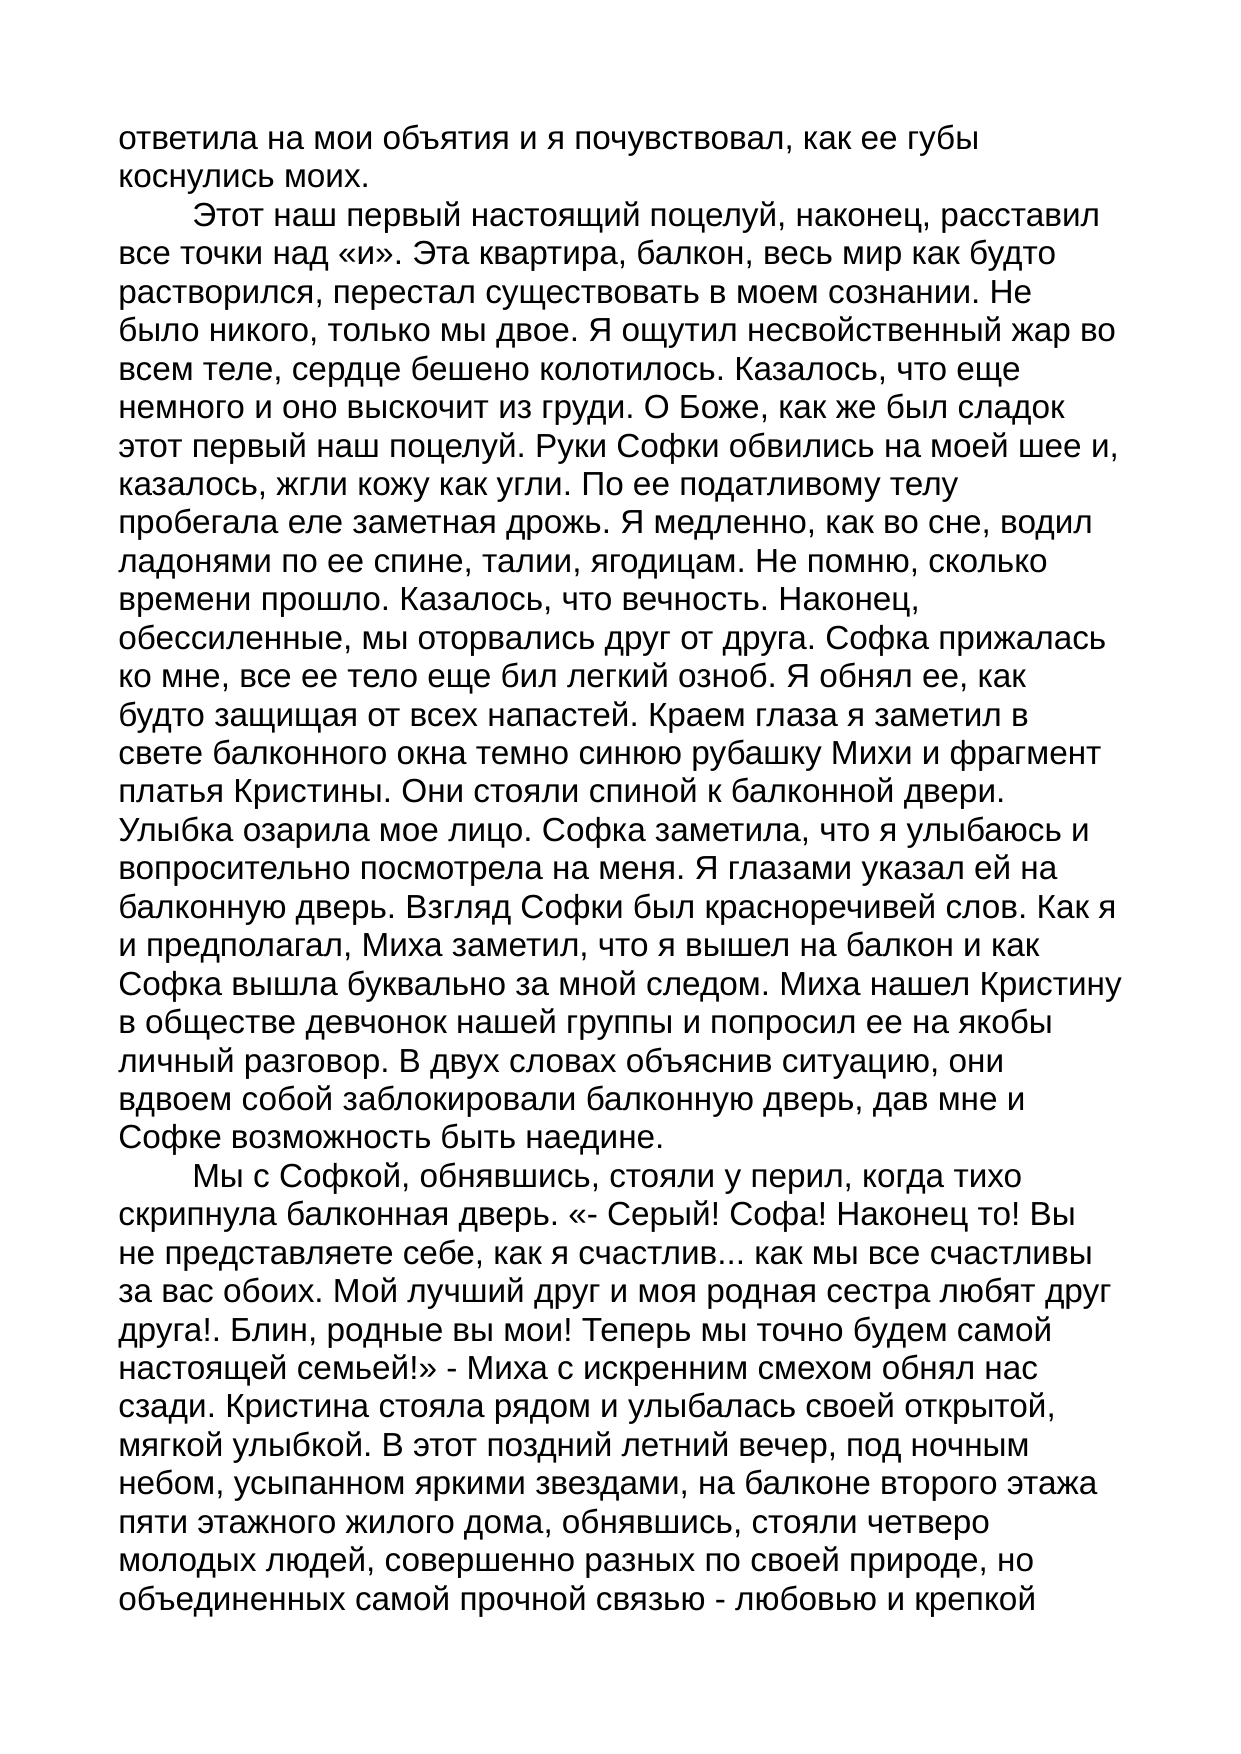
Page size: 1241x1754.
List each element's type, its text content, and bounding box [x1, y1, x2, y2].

text ответила на мои объятия и я почувствовал, как ее губы коснулись моих. [118, 118, 1122, 195]
text Этот наш первый настоящий поцелуй, наконец, расставил все точки над «и». Эта квартира, балкон, весь мир как будто растворился, перестал существовать в моем сознании. Не было никого, только мы двое. Я ощутил несвойственный жар во всем теле, сердце бешено колотилось. Казалось, что еще немного и оно выскочит из груди. О Боже, как же был сладок этот первый наш поцелуй. Руки Софки обвились на моей шее и, казалось, жгли кожу как угли. По ее податливому телу пробегала еле заметная дрожь. Я медленно, как во сне, водил ладонями по ее спине, талии, ягодицам. Не помню, сколько времени прошло. Казалось, что вечность. Наконец, обессиленные, мы оторвались друг от друга. Софка прижалась ко мне, все ее тело еще бил легкий озноб. Я обнял ее, как будто защищая от всех напастей. Краем глаза я заметил в свете балконного окна темно синюю рубашку Михи и фрагмент платья Кристины. Они стояли спиной к балконной двери. Улыбка озарила мое лицо. Софка заметила, что я улыбаюсь и вопросительно посмотрела на меня. Я глазами указал ей на балконную дверь. Взгляд Софки был красноречивей слов. Как я и предполагал, Миха заметил, что я вышел на балкон и как Софка вышла буквально за мной следом. Миха нашел Кристину в обществе девчонок нашей группы и попросил ее на якобы личный разговор. В двух словах объяснив ситуацию, они вдвоем собой заблокировали балконную дверь, дав мне и Софке возможность быть наедине. [118, 195, 1122, 1156]
text Мы с Софкой, обнявшись, стояли у перил, когда тихо скрипнула балконная дверь. «- Серый! Софа! Наконец то! Вы не представляете себе, как я счастлив... как мы все счастливы за вас обоих. Мой лучший друг и моя родная сестра любят друг друга!. Блин, родные вы мои! Теперь мы точно будем самой настоящей семьей!» - Миха с искренним смехом обнял нас сзади. Кристина стояла рядом и улыбалась своей открытой, мягкой улыбкой. В этот поздний летний вечер, под ночным небом, усыпанном яркими звездами, на балконе второго этажа пяти этажного жилого дома, обнявшись, стояли четверо молодых людей, совершенно разных по своей природе, но объединенных самой прочной связью - любовью и крепкой [118, 1156, 1122, 1617]
